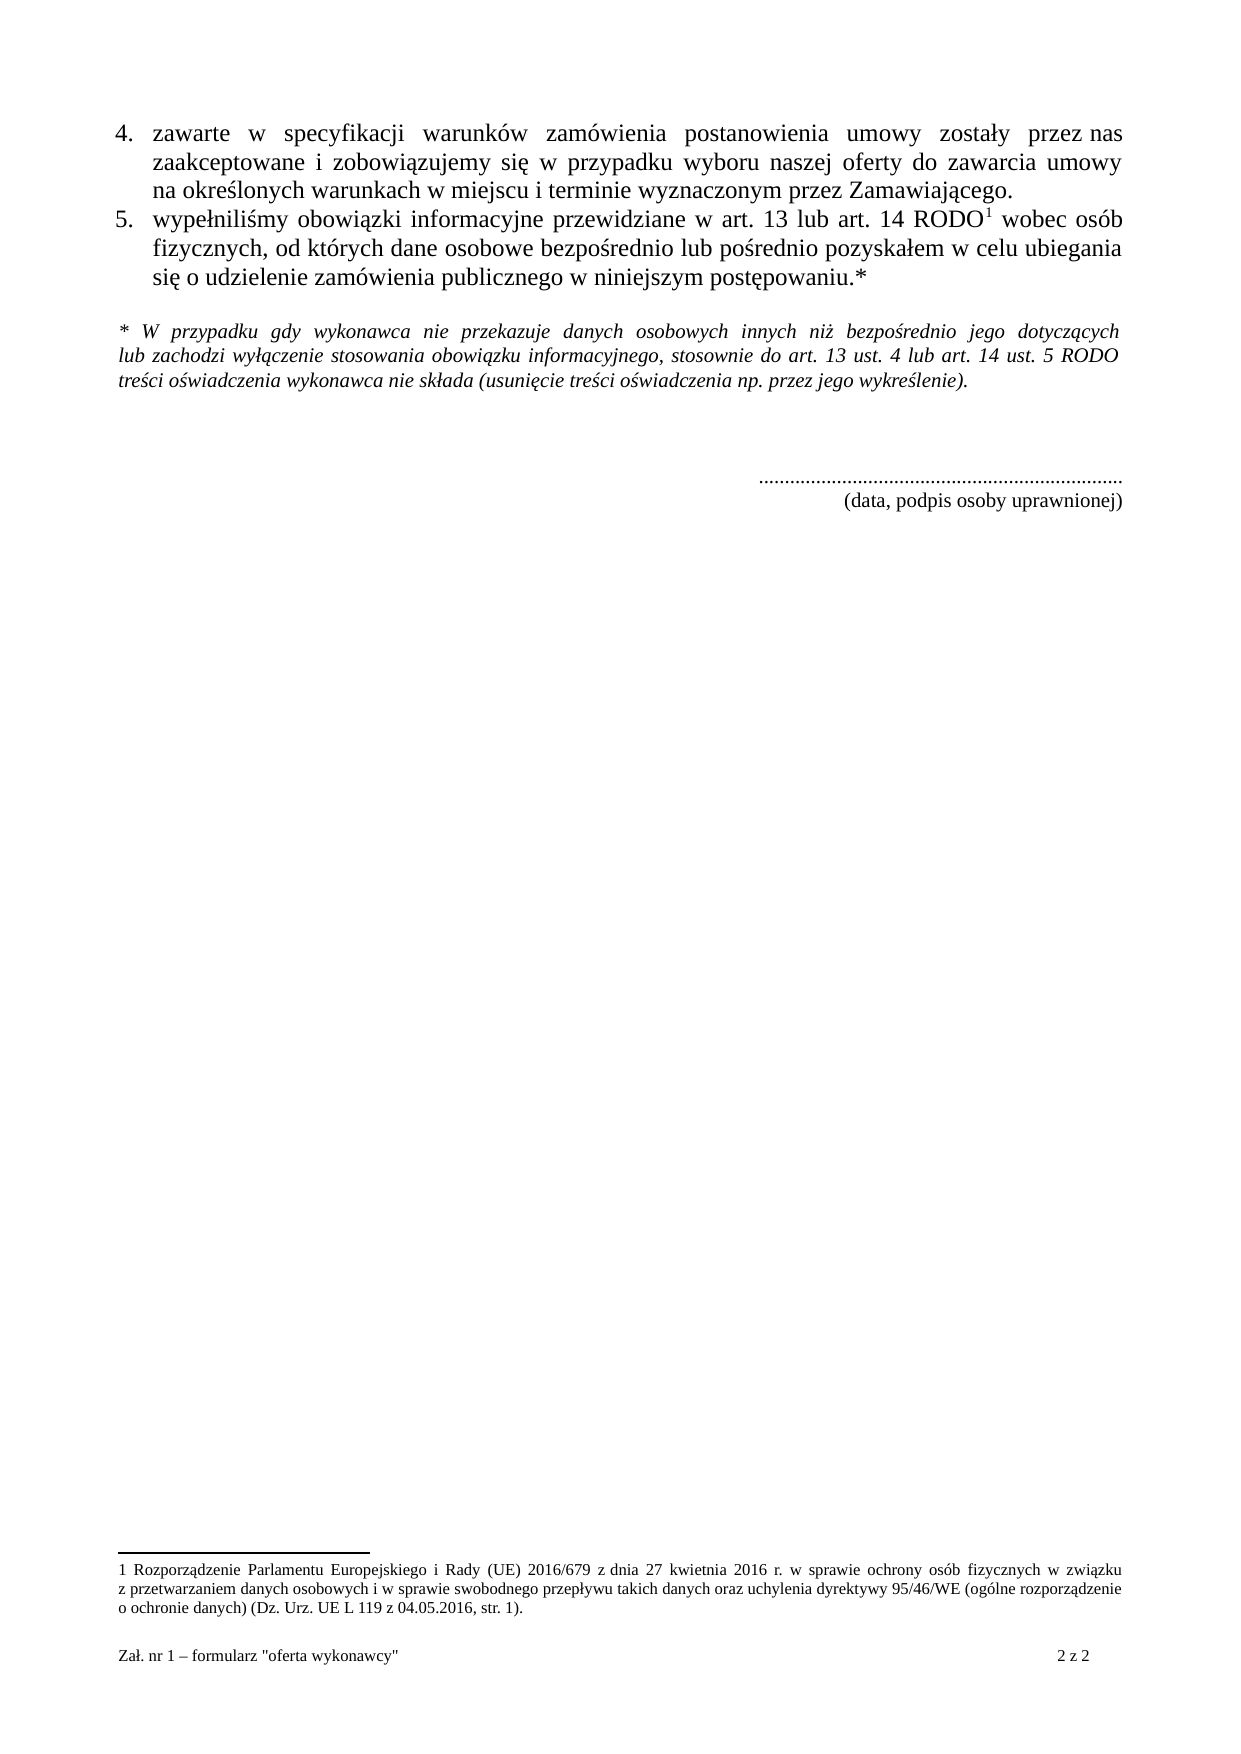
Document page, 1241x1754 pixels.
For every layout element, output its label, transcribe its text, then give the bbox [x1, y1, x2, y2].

list wypełniliśmy obowiązki informacyjne przewidziane w art. 13 lub art. 14 RODO wobec osób fizycznych, od których dane osobowe bezpośrednio lub pośrednio pozyskałem w celu ubiegania się o udzielenie zamówienia publicznego w niniejszym postępowaniu.* [115, 204, 1123, 291]
text * W przypadku gdy wykonawca nie przekazuje danych osobowych innych niż bezpośrednio jego dotyczących lub zachodzi wyłączenie stosowania obowiązku informacyjnego, stosownie do art. 13 ust. 4 lub art. 14 ust. 5 RODO treści oświadczenia wykonawca nie składa (usunięcie treści oświadczenia np. przez jego wykreślenie). [118, 319, 1123, 392]
text ...................................................................... [118, 464, 1123, 488]
text (data, podpis osoby uprawnionej) [118, 488, 1123, 512]
list zawarte w specyfikacji warunków zamówienia postanowienia umowy zostały przez nas zaakceptowane i zobowiązujemy się w przypadku wyboru naszej oferty do zawarcia umowy na określonych warunkach w miejscu i terminie wyznaczonym przez Zamawiającego. [115, 118, 1123, 204]
list Rozporządzenie Parlamentu Europejskiego i Rady (UE) 2016/679 z dnia 27 kwietnia 2016 r. w sprawie ochrony osób fizycznych w związku z przetwarzaniem danych osobowych i w sprawie swobodnego przepływu takich danych oraz uchylenia dyrektywy 95/46/WE (ogólne rozporządzenie o ochronie danych) (Dz. Urz. UE L 119 z 04.05.2016, str. 1). [118, 1559, 1123, 1617]
